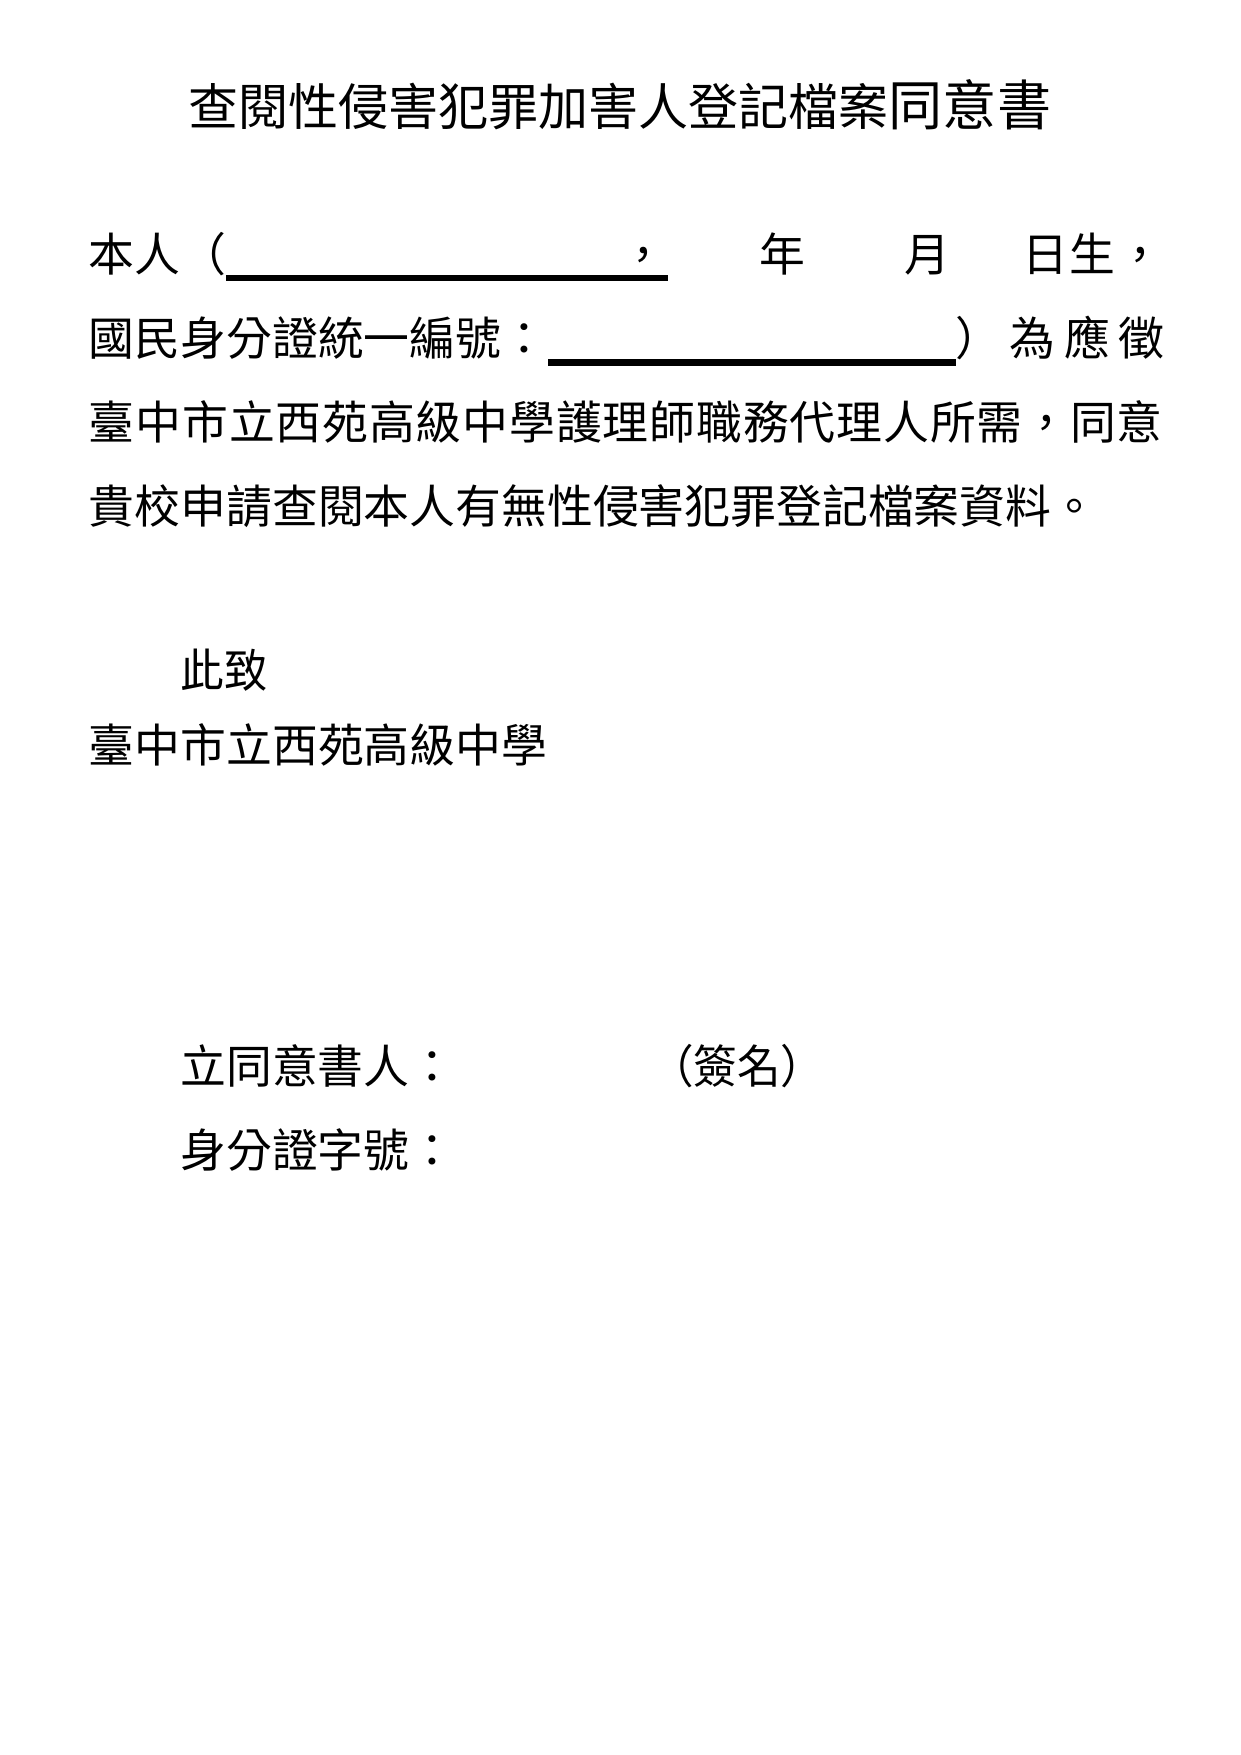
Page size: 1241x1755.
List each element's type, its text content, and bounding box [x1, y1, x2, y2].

subtitle 臺中市立西苑高級中學 [89, 709, 1176, 775]
subtitle 本人（ ， 年 月 日生， 國民身分證統一編號： ）為應徵臺中市立西苑高級中學護理師職務代理人所需，同意貴校申請查閱本人有無性侵害犯罪登記檔案資料。 [89, 218, 1164, 537]
text 身分證字號： [77, 1114, 486, 1181]
text 此致 [181, 634, 1176, 700]
text 查閱性侵害犯罪加害人登記檔案同意書 [188, 71, 1176, 139]
text 立同意書人： （簽名） [77, 1031, 1087, 1097]
